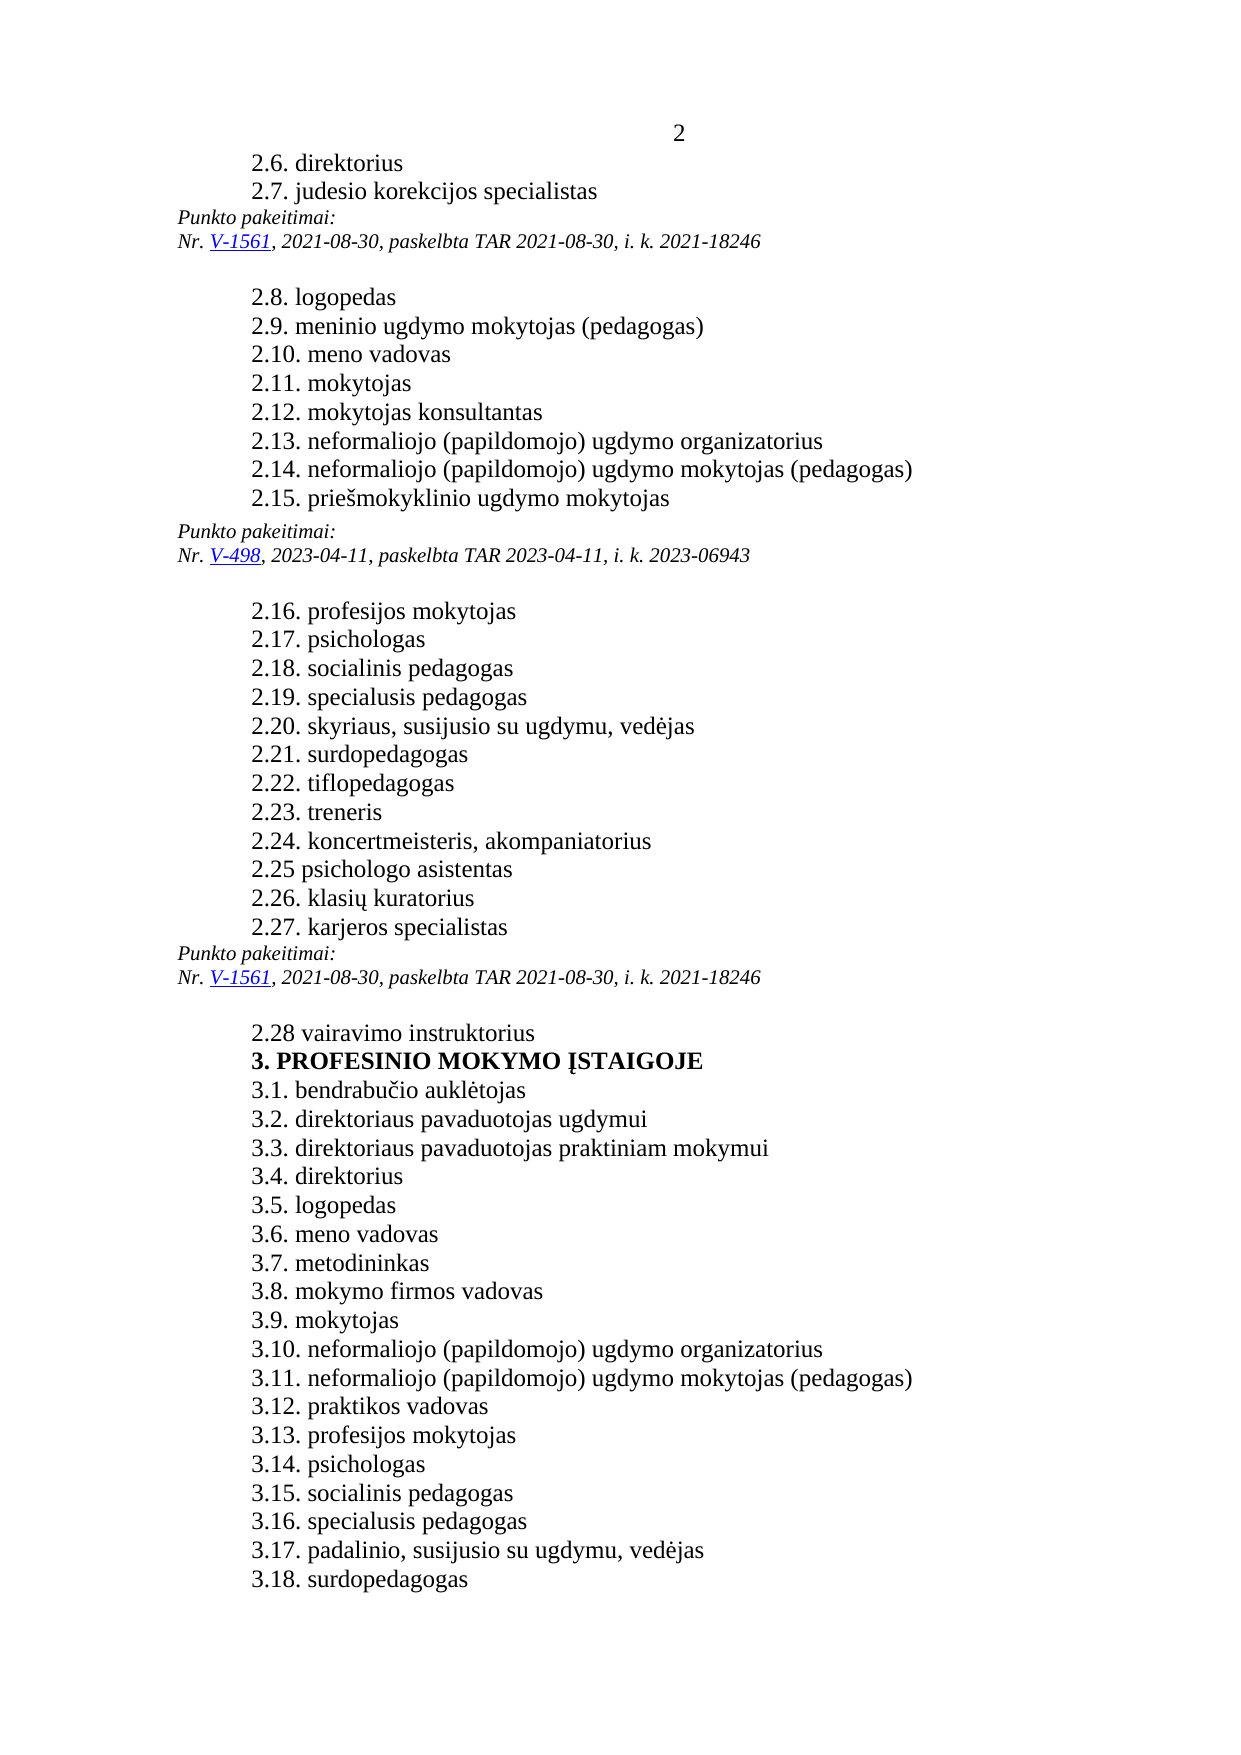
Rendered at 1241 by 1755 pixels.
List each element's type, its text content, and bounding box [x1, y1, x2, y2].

text 2.16. profesijos mokytojas [177, 596, 1181, 624]
text Punkto pakeitimai: [177, 519, 1181, 543]
text 2.14. neformaliojo (papildomojo) ugdymo mokytojas (pedagogas) [177, 454, 1181, 483]
text 2.7. judesio korekcijos specialistas [177, 176, 1181, 205]
text 3.12. praktikos vadovas [177, 1391, 1181, 1420]
text 3.8. mokymo firmos vadovas [177, 1276, 1181, 1305]
text 2.26. klasių kuratorius [177, 883, 1181, 912]
text 3.9. mokytojas [177, 1305, 1181, 1334]
text 2.13. neformaliojo (papildomojo) ugdymo organizatorius [177, 426, 1181, 454]
text 3.5. logopedas [177, 1190, 1181, 1219]
text 2.12. mokytojas konsultantas [177, 397, 1181, 426]
text 3.2. direktoriaus pavaduotojas ugdymui [177, 1104, 1181, 1133]
text 2.24. koncertmeisteris, akompaniatorius [177, 826, 1181, 854]
text 3.10. neformaliojo (papildomojo) ugdymo organizatorius [177, 1334, 1181, 1363]
text Punkto pakeitimai: [177, 941, 1181, 965]
text 3.6. meno vadovas [177, 1219, 1181, 1248]
text 2.19. specialusis pedagogas [177, 682, 1181, 711]
text 2.10. meno vadovas [177, 339, 1181, 368]
text 2.17. psichologas [177, 624, 1181, 653]
text 2.28 vairavimo instruktorius [177, 1018, 1181, 1046]
text Nr. V-1561, 2021-08-30, paskelbta TAR 2021-08-30, i. k. 2021-18246 [177, 229, 1181, 253]
text 2.18. socialinis pedagogas [177, 653, 1181, 682]
text 2.8. logopedas [177, 282, 1181, 311]
text 2.20. skyriaus, susijusio su ugdymu, vedėjas [177, 711, 1181, 739]
text 3.7. metodininkas [177, 1248, 1181, 1276]
text 3.4. direktorius [177, 1161, 1181, 1190]
text 2.25 psichologo asistentas [177, 854, 1181, 883]
text 3.15. socialinis pedagogas [177, 1478, 1181, 1506]
text 3.16. specialusis pedagogas [177, 1506, 1181, 1535]
text 2.6. direktorius [177, 148, 1181, 176]
text Punkto pakeitimai: [177, 205, 1181, 229]
text 2.9. meninio ugdymo mokytojas (pedagogas) [177, 311, 1181, 339]
text 3.3. direktoriaus pavaduotojas praktiniam mokymui [177, 1133, 1181, 1161]
text Nr. V-498, 2023-04-11, paskelbta TAR 2023-04-11, i. k. 2023-06943 [177, 543, 1181, 567]
text 3.1. bendrabučio auklėtojas [177, 1075, 1181, 1104]
text 3.14. psichologas [177, 1449, 1181, 1478]
text 3.18. surdopedagogas [177, 1564, 1181, 1593]
text 2.27. karjeros specialistas [177, 912, 1181, 941]
text 2.11. mokytojas [177, 368, 1181, 397]
text 3. PROFESINIO MOKYMO ĮSTAIGOJE [177, 1046, 1181, 1075]
text 3.13. profesijos mokytojas [177, 1420, 1181, 1449]
text 2.22. tiflopedagogas [177, 768, 1181, 797]
text 2.15. priešmokyklinio ugdymo mokytojas [177, 483, 1181, 512]
text Nr. V-1561, 2021-08-30, paskelbta TAR 2021-08-30, i. k. 2021-18246 [177, 965, 1181, 989]
text 3.11. neformaliojo (papildomojo) ugdymo mokytojas (pedagogas) [177, 1363, 1181, 1391]
text 2.21. surdopedagogas [177, 739, 1181, 768]
text 3.17. padalinio, susijusio su ugdymu, vedėjas [177, 1535, 1181, 1564]
text 2.23. treneris [177, 797, 1181, 826]
